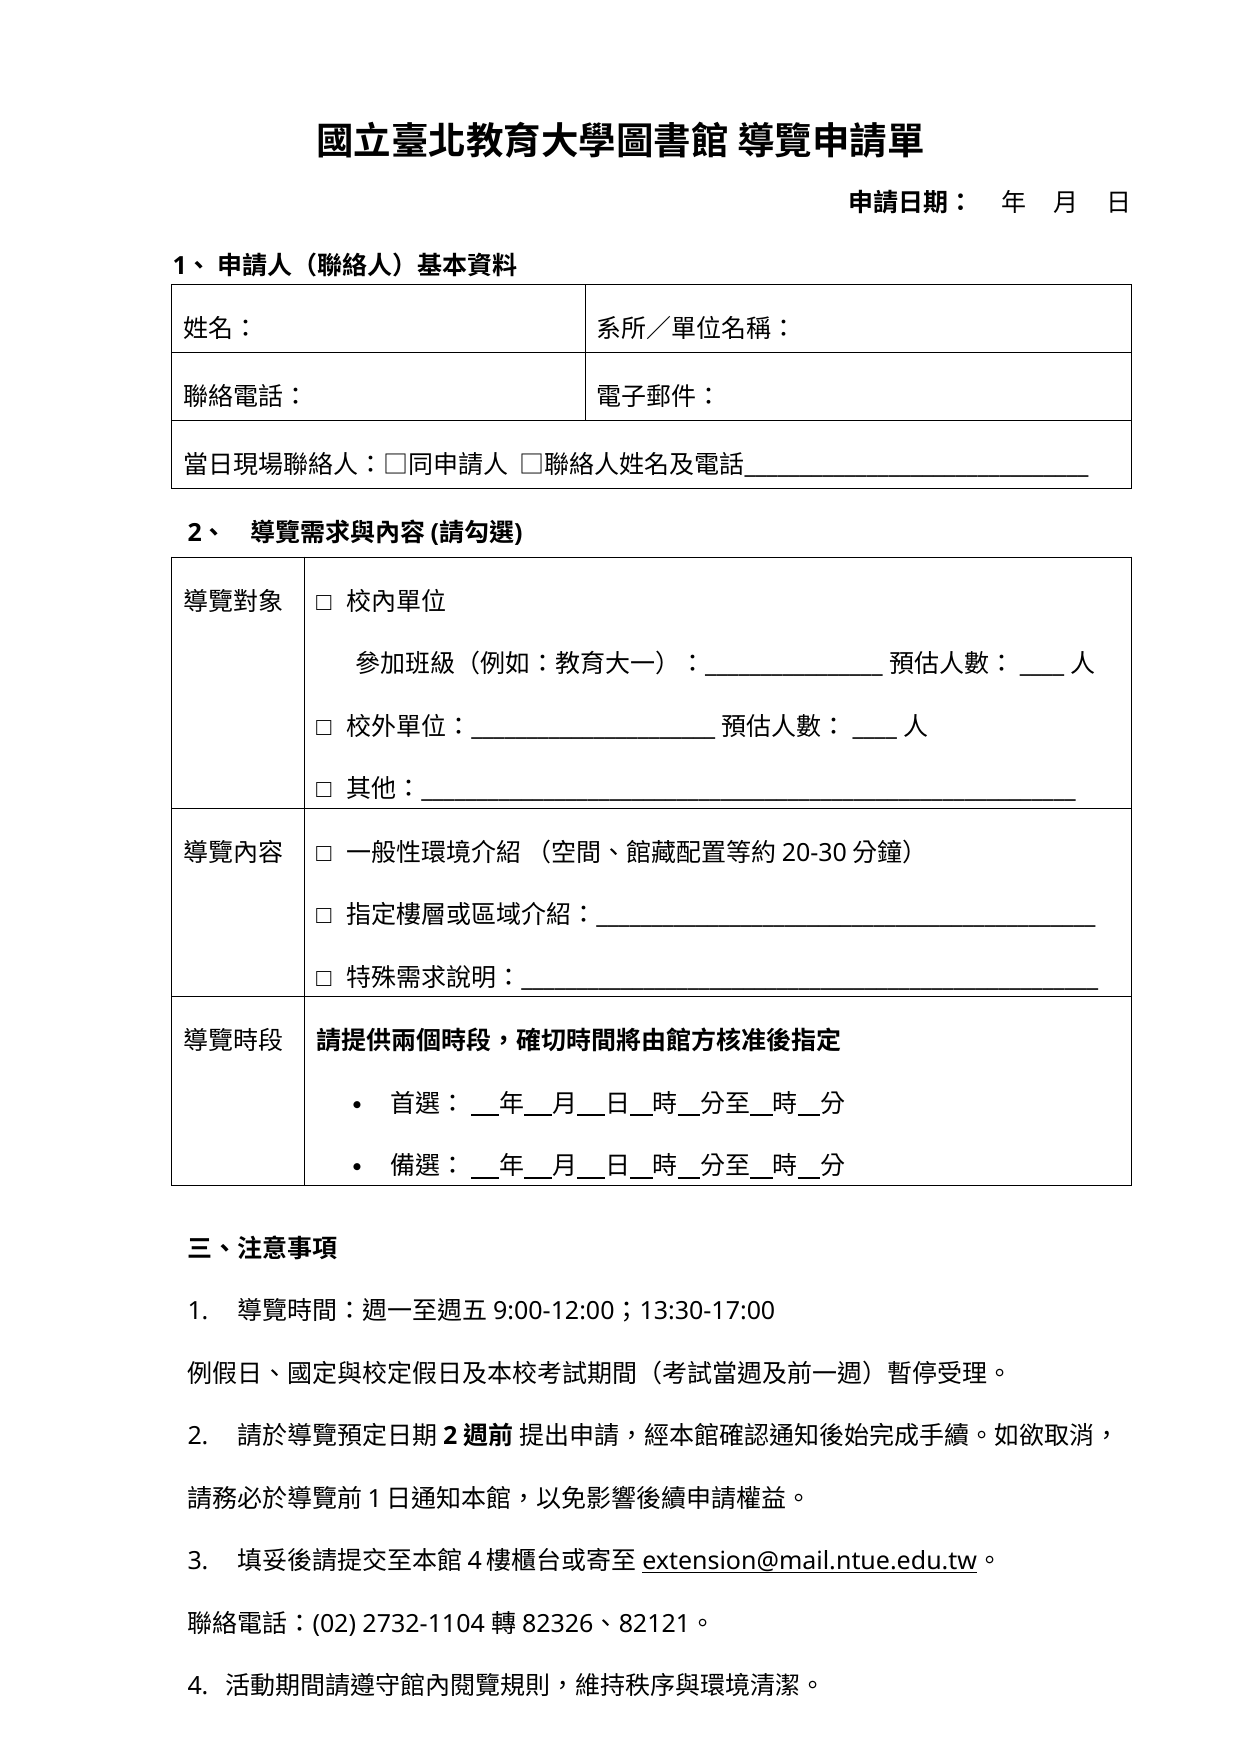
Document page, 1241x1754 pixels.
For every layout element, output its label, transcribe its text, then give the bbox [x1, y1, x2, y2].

text 三、注意事項 [187, 1204, 1053, 1267]
table_header 導覽對象 [172, 558, 304, 808]
list 填妥後請提交至本館4樓櫃台或寄至 extension@mail.ntue.edu.tw。 聯絡電話：(02) 2732-1104 轉 82326、82121。 [187, 1517, 1088, 1642]
table_header □ 校內單位 參加班級（例如：教育大一）：________________ 預估人數： ____ 人 □ 校外單位：______________________ 預估人數： ____ 人 □ 其他：___________________________________________________________ [305, 558, 1131, 808]
list 活動期間請遵守館內閱覽規則，維持秩序與環境清潔。 [187, 1642, 1147, 1704]
table_cell 導覽內容 [172, 809, 304, 996]
table_cell 電子郵件： [586, 353, 1131, 420]
table_header 系所／單位名稱： [586, 285, 1131, 352]
table_cell 請提供兩個時段，確切時間將由館方核准後指定 首選： 年 月 日 時 分至 時 分 備選： 年 月 日 時 分至 時 分 [305, 997, 1131, 1185]
table_cell 當日現場聯絡人：□同申請人 □聯絡人姓名及電話_______________________________ [172, 421, 1131, 488]
table_cell 聯絡電話： [172, 353, 585, 420]
list 申請人（聯絡人）基本資料 [172, 222, 1053, 284]
table_header 姓名： [172, 285, 585, 352]
table_cell □ 一般性環境介紹 （空間、館藏配置等約20-30分鐘） □ 指定樓層或區域介紹：_____________________________________________ □ 特殊需求說明：____________________________________________________ [305, 809, 1131, 996]
text 申請日期： 年 月 日 [187, 159, 1132, 222]
text 國立臺北教育大學圖書館 導覽申請單 [187, 97, 1053, 159]
list 導覽需求與內容 (請勾選) [187, 489, 1053, 551]
list 導覽時間：週一至週五 9:00-12:00；13:30-17:00 例假日、國定與校定假日及本校考試期間（考試當週及前一週）暫停受理。 [187, 1267, 1088, 1392]
list 請於導覽預定日期 2 週前 提出申請，經本館確認通知後始完成手續。如欲取消，請務必於導覽前1日通知本館，以免影響後續申請權益。 [187, 1392, 1132, 1517]
table_cell 導覽時段 [172, 997, 304, 1185]
